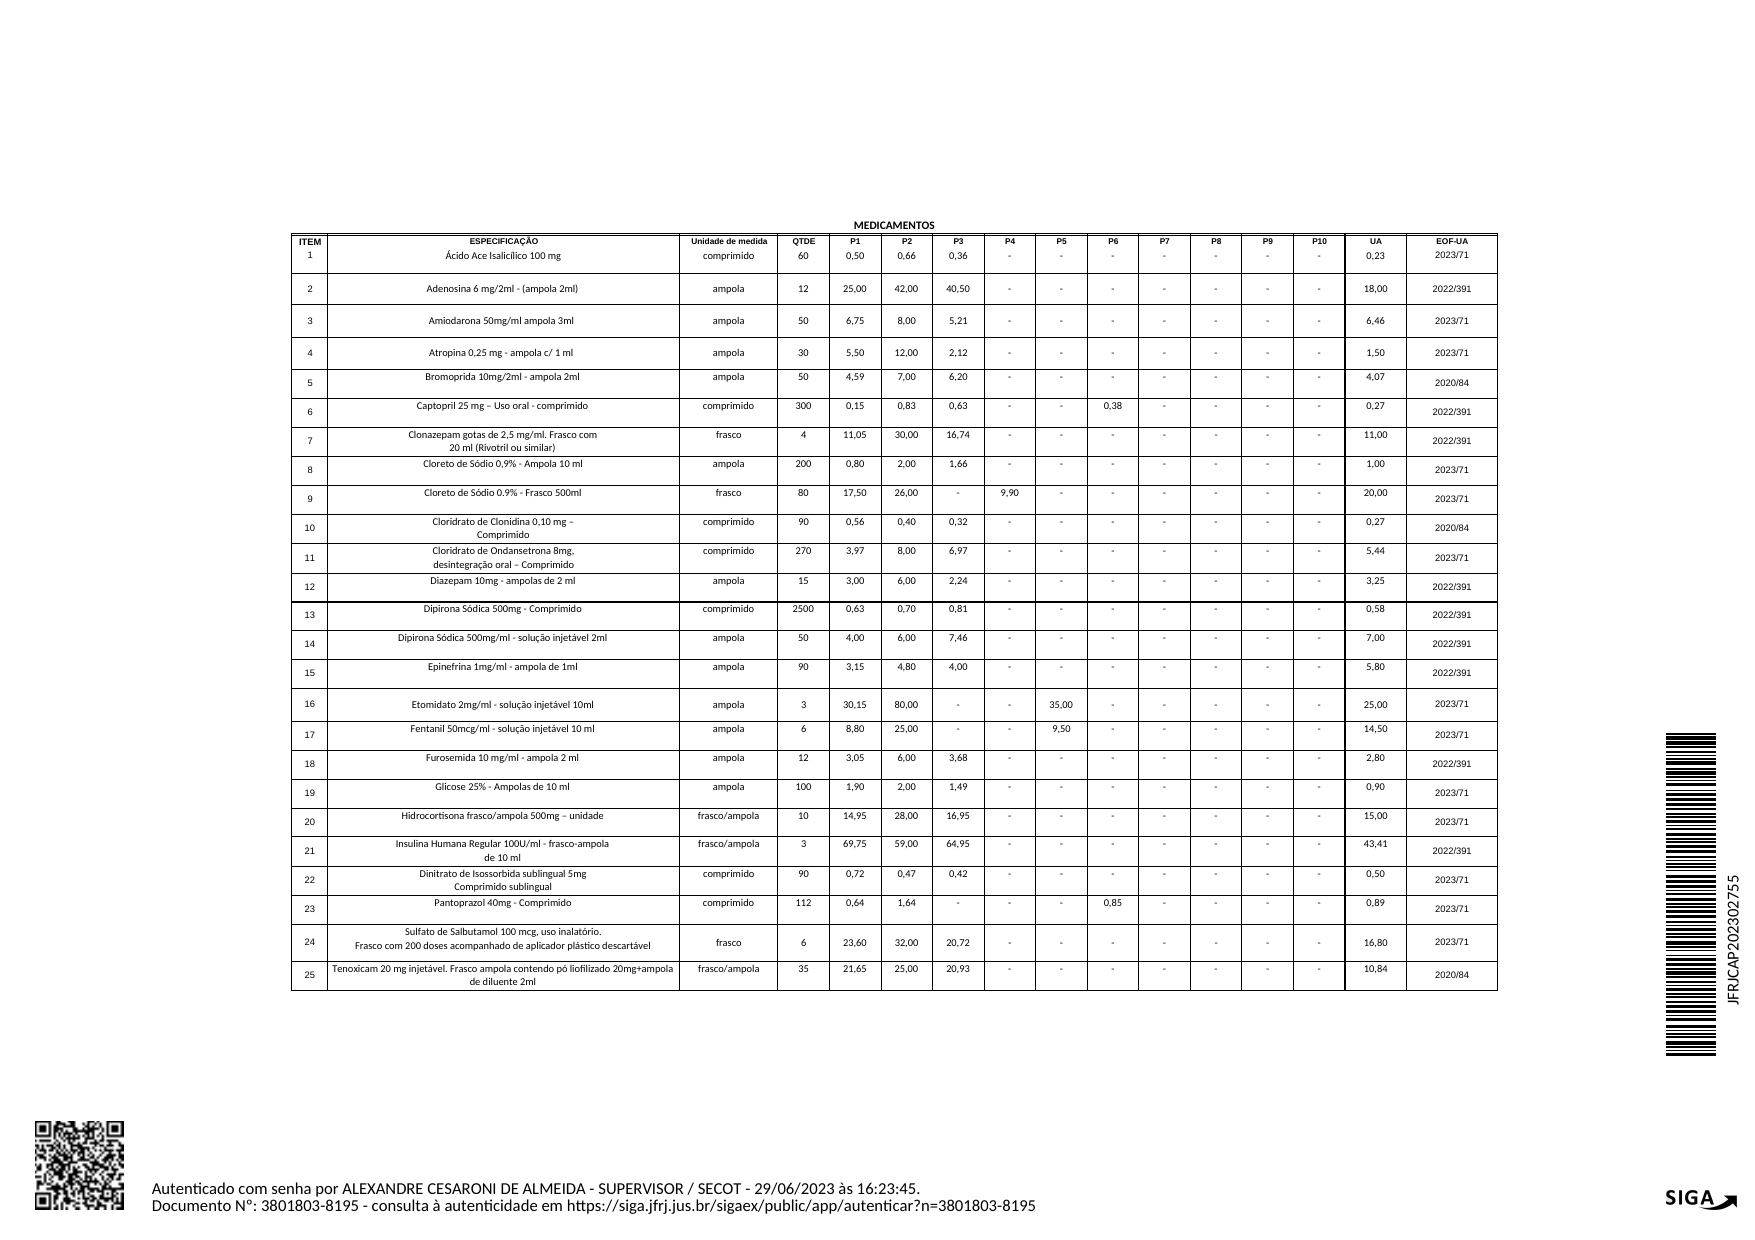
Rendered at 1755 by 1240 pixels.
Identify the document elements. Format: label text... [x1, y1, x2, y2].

table_cell 4,00 [830, 631, 881, 659]
table_cell ampola [680, 457, 777, 485]
table_cell - [985, 428, 1035, 456]
table_cell - [1036, 515, 1087, 543]
table_cell 2,00 [882, 457, 932, 485]
table_cell 32,00 [882, 925, 932, 961]
table_header ESPECIFICAÇÃO [328, 236, 679, 249]
table_cell - [1036, 370, 1087, 398]
table_cell - [1036, 751, 1087, 779]
table_cell 19 [292, 780, 327, 807]
table_cell comprimido [680, 896, 777, 924]
table_cell - [985, 780, 1035, 807]
table_cell - [1036, 867, 1087, 895]
table_cell - [1139, 722, 1190, 750]
table_cell 2022/391 [1407, 574, 1497, 601]
table_cell - [1191, 660, 1241, 688]
table_cell - [1191, 574, 1241, 601]
table_cell - [1294, 809, 1344, 836]
table_cell 0,32 [933, 515, 984, 543]
table_cell 2022/391 [1407, 399, 1497, 427]
table_cell 0,80 [830, 457, 881, 485]
table_cell - [1294, 962, 1344, 990]
table_cell 0,50 [830, 249, 881, 273]
table_header P6 [1088, 236, 1138, 249]
table_cell 0,58 [1346, 603, 1406, 630]
table_cell 0,27 [1346, 515, 1406, 543]
table_cell - [1036, 544, 1087, 573]
table_cell - [1088, 544, 1138, 573]
table_cell 0,27 [1346, 399, 1406, 427]
table_header ITEM [292, 236, 327, 249]
table_cell 22 [292, 867, 327, 895]
table_cell 300 [778, 399, 829, 427]
table_cell 2022/391 [1407, 837, 1497, 866]
table_cell 1,64 [882, 896, 932, 924]
table_cell - [1191, 962, 1241, 990]
table_cell comprimido [680, 603, 777, 630]
table_cell 13 [292, 603, 327, 630]
table_cell 0,50 [1346, 867, 1406, 895]
table_cell 14,95 [830, 809, 881, 836]
table_cell - [1139, 305, 1190, 337]
table_cell 7,46 [933, 631, 984, 659]
table_cell 200 [778, 457, 829, 485]
table_cell - [1036, 428, 1087, 456]
table_cell 16,95 [933, 809, 984, 836]
table_cell - [1088, 867, 1138, 895]
table_cell - [985, 370, 1035, 398]
table_cell 0,63 [830, 603, 881, 630]
table_cell - [933, 486, 984, 514]
table_cell 0,23 [1346, 249, 1406, 273]
table_cell 90 [778, 660, 829, 688]
table_cell 21 [292, 837, 327, 866]
table_cell 5,50 [830, 338, 881, 369]
table_cell 26,00 [882, 486, 932, 514]
table_header EOF-UA [1407, 236, 1497, 249]
table_header P7 [1139, 236, 1190, 249]
table_cell - [1191, 486, 1241, 514]
table_cell - [1191, 867, 1241, 895]
table_cell - [1088, 274, 1138, 304]
table_cell - [1139, 631, 1190, 659]
table_cell 14 [292, 631, 327, 659]
table_cell - [1088, 305, 1138, 337]
table_cell frasco [680, 428, 777, 456]
table_cell - [1191, 457, 1241, 485]
table_cell 0,81 [933, 603, 984, 630]
table_cell 9,50 [1036, 722, 1087, 750]
table_cell 15,00 [1346, 809, 1406, 836]
table_cell - [985, 809, 1035, 836]
table_cell 3 [778, 837, 829, 866]
table_cell - [1036, 574, 1087, 601]
table_cell - [1088, 515, 1138, 543]
table_cell Adenosina 6 mg/2ml - (ampola 2ml) [328, 274, 679, 304]
table_cell 50 [778, 370, 829, 398]
table_cell 2022/391 [1407, 751, 1497, 779]
table_cell 3,68 [933, 751, 984, 779]
table_cell - [1088, 249, 1138, 273]
table_cell 16,74 [933, 428, 984, 456]
table_cell 6 [292, 399, 327, 427]
table_cell 1 [292, 249, 327, 273]
table_cell Diazepam 10mg - ampolas de 2 ml [328, 574, 679, 601]
table_cell - [1088, 925, 1138, 961]
table_cell - [1242, 809, 1293, 836]
table_cell 16,80 [1346, 925, 1406, 961]
table_cell - [1294, 399, 1344, 427]
table_cell - [1139, 867, 1190, 895]
table_cell - [1242, 837, 1293, 866]
table_cell 0,72 [830, 867, 881, 895]
table_cell - [1088, 809, 1138, 836]
table_cell - [1036, 780, 1087, 807]
table_cell - [1242, 274, 1293, 304]
table_cell 42,00 [882, 274, 932, 304]
table_cell - [1191, 631, 1241, 659]
table_cell 25,00 [830, 274, 881, 304]
table_cell - [1242, 370, 1293, 398]
table_cell 11,05 [830, 428, 881, 456]
table_cell - [1036, 603, 1087, 630]
table_cell 2500 [778, 603, 829, 630]
table_cell - [1294, 722, 1344, 750]
table_cell 20,72 [933, 925, 984, 961]
table_cell 2020/84 [1407, 515, 1497, 543]
table_cell - [1036, 925, 1087, 961]
table_cell - [1036, 660, 1087, 688]
table_cell 16 [292, 689, 327, 721]
table_cell - [1191, 515, 1241, 543]
table_cell 100 [778, 780, 829, 807]
table_cell - [1191, 603, 1241, 630]
table_cell 4 [778, 428, 829, 456]
table_cell - [1191, 338, 1241, 369]
table_cell Cloreto de Sódio 0.9% - Frasco 500ml [328, 486, 679, 514]
table_cell Captopril 25 mg – Uso oral - comprimido [328, 399, 679, 427]
table_cell 3,97 [830, 544, 881, 573]
table_cell - [1139, 457, 1190, 485]
table_cell Cloridrato de Clonidina 0,10 mg –Comprimido [328, 515, 679, 543]
table_cell - [1191, 544, 1241, 573]
table_cell 25,00 [1346, 689, 1406, 721]
table_cell 7 [292, 428, 327, 456]
table_cell 6,20 [933, 370, 984, 398]
table_cell 3,00 [830, 574, 881, 601]
table_cell 8 [292, 457, 327, 485]
table_cell - [1294, 486, 1344, 514]
table_cell 4 [292, 338, 327, 369]
table_cell - [1294, 631, 1344, 659]
table_cell frasco [680, 925, 777, 961]
table_cell 0,40 [882, 515, 932, 543]
table_cell 0,47 [882, 867, 932, 895]
table_cell 5,80 [1346, 660, 1406, 688]
table_cell 4,07 [1346, 370, 1406, 398]
table_cell 30,00 [882, 428, 932, 456]
table_cell frasco/ampola [680, 962, 777, 990]
table_cell 1,66 [933, 457, 984, 485]
table_cell 24 [292, 925, 327, 961]
table_cell - [1088, 574, 1138, 601]
table_cell - [1191, 305, 1241, 337]
table_cell ampola [680, 274, 777, 304]
table_cell - [985, 867, 1035, 895]
table_cell Cloridrato de Ondansetrona 8mg, desintegração oral – Comprimido [328, 544, 679, 573]
table_cell 3,15 [830, 660, 881, 688]
table_cell - [1191, 837, 1241, 866]
table_cell - [1191, 751, 1241, 779]
table_cell 69,75 [830, 837, 881, 866]
table_cell Etomidato 2mg/ml - solução injetável 10ml [328, 689, 679, 721]
table_cell 25,00 [882, 722, 932, 750]
table_cell - [1139, 751, 1190, 779]
table_cell 1,49 [933, 780, 984, 807]
table_cell - [1242, 689, 1293, 721]
table_cell - [1139, 925, 1190, 961]
table_header Unidade de medida [680, 236, 777, 249]
table_cell 12,00 [882, 338, 932, 369]
table_cell 6,00 [882, 631, 932, 659]
table_cell - [1242, 544, 1293, 573]
table_cell - [1088, 486, 1138, 514]
table_cell - [1036, 274, 1087, 304]
table_cell Insulina Humana Regular 100U/ml - frasco-ampola de 10 ml [328, 837, 679, 866]
table_cell 2022/391 [1407, 631, 1497, 659]
table_cell - [1294, 305, 1344, 337]
table_cell 90 [778, 515, 829, 543]
table_cell 0,85 [1088, 896, 1138, 924]
table_cell 2023/71 [1407, 544, 1497, 573]
table_cell 6,00 [882, 574, 932, 601]
table_cell - [1139, 274, 1190, 304]
table_cell - [1088, 780, 1138, 807]
table_cell 14,50 [1346, 722, 1406, 750]
table_cell - [1242, 962, 1293, 990]
table_cell 59,00 [882, 837, 932, 866]
table_cell 2020/84 [1407, 962, 1497, 990]
table_cell - [1036, 486, 1087, 514]
table_cell 35,00 [1036, 689, 1087, 721]
table_cell 80 [778, 486, 829, 514]
table_cell 2023/71 [1407, 305, 1497, 337]
table_header P3 [933, 236, 984, 249]
table_header UA [1346, 236, 1406, 249]
table_cell - [1088, 837, 1138, 866]
table_cell 0,70 [882, 603, 932, 630]
table_cell 2023/71 [1407, 780, 1497, 807]
table_cell 2020/84 [1407, 370, 1497, 398]
table_cell 23 [292, 896, 327, 924]
table_cell - [1242, 399, 1293, 427]
table_cell 0,63 [933, 399, 984, 427]
table_cell 2023/71 [1407, 925, 1497, 961]
table_cell Epinefrina 1mg/ml - ampola de 1ml [328, 660, 679, 688]
table_cell 43,41 [1346, 837, 1406, 866]
table_cell Furosemida 10 mg/ml - ampola 2 ml [328, 751, 679, 779]
table_cell 6,75 [830, 305, 881, 337]
table_header P9 [1242, 236, 1293, 249]
table_cell 2023/71 [1407, 867, 1497, 895]
table_header P5 [1036, 236, 1087, 249]
table_cell 28,00 [882, 809, 932, 836]
table_cell comprimido [680, 544, 777, 573]
table_cell - [1294, 689, 1344, 721]
table_cell 40,50 [933, 274, 984, 304]
table_cell - [1139, 660, 1190, 688]
table_cell - [1242, 925, 1293, 961]
table_cell - [1191, 399, 1241, 427]
table_cell - [1242, 305, 1293, 337]
table_cell 6 [778, 722, 829, 750]
table_cell 0,89 [1346, 896, 1406, 924]
table_cell 0,66 [882, 249, 932, 273]
table_cell 2 [292, 274, 327, 304]
table_cell ampola [680, 689, 777, 721]
table_cell 3 [292, 305, 327, 337]
table_cell - [1294, 249, 1344, 273]
table_cell - [1191, 722, 1241, 750]
table_cell frasco [680, 486, 777, 514]
table_cell 2,12 [933, 338, 984, 369]
table_cell - [1242, 631, 1293, 659]
table_cell - [1294, 660, 1344, 688]
table_cell 3,05 [830, 751, 881, 779]
table_cell 80,00 [882, 689, 932, 721]
table_cell Sulfato de Salbutamol 100 mcg, uso inalatório. Frasco com 200 doses acompanhado de aplicador plástico descartável [328, 925, 679, 961]
table_cell - [1088, 660, 1138, 688]
table_cell 2022/391 [1407, 274, 1497, 304]
table_cell - [1242, 603, 1293, 630]
table_cell 20,93 [933, 962, 984, 990]
table_cell ampola [680, 660, 777, 688]
table_cell - [985, 722, 1035, 750]
table_cell 6,97 [933, 544, 984, 573]
table_cell 60 [778, 249, 829, 273]
table_cell Hidrocortisona frasco/ampola 500mg – unidade [328, 809, 679, 836]
table_cell ampola [680, 780, 777, 807]
table_cell - [1191, 780, 1241, 807]
table_cell Amiodarona 50mg/ml ampola 3ml [328, 305, 679, 337]
table_cell 2,80 [1346, 751, 1406, 779]
table_cell Dipirona Sódica 500mg - Comprimido [328, 603, 679, 630]
table_cell ampola [680, 370, 777, 398]
table_cell - [1242, 574, 1293, 601]
table_cell - [1139, 689, 1190, 721]
table_cell - [1191, 428, 1241, 456]
table_cell - [985, 274, 1035, 304]
table_cell - [1088, 751, 1138, 779]
table_cell ampola [680, 722, 777, 750]
table_cell 11 [292, 544, 327, 573]
table_cell 2,00 [882, 780, 932, 807]
table_cell 20 [292, 809, 327, 836]
table_cell 18 [292, 751, 327, 779]
table_cell - [1242, 780, 1293, 807]
table_cell - [985, 457, 1035, 485]
table_cell 12 [778, 274, 829, 304]
table_cell Cloreto de Sódio 0,9% - Ampola 10 ml [328, 457, 679, 485]
table_cell - [1294, 751, 1344, 779]
text MEDICAMENTOS [854, 218, 1337, 232]
table_cell 3 [778, 689, 829, 721]
table_cell 15 [778, 574, 829, 601]
table_cell - [1139, 249, 1190, 273]
table_cell - [1139, 428, 1190, 456]
table_cell 23,60 [830, 925, 881, 961]
table_cell - [933, 896, 984, 924]
table_cell - [985, 751, 1035, 779]
table_cell - [1294, 274, 1344, 304]
table_cell 10 [778, 809, 829, 836]
table_cell - [1036, 457, 1087, 485]
table_cell 2022/391 [1407, 603, 1497, 630]
table_cell ampola [680, 631, 777, 659]
table_header P10 [1294, 236, 1344, 249]
table_cell 0,42 [933, 867, 984, 895]
table_cell 20,00 [1346, 486, 1406, 514]
table_cell 0,38 [1088, 399, 1138, 427]
table_cell - [1294, 338, 1344, 369]
table_cell - [1242, 486, 1293, 514]
table_cell - [1139, 515, 1190, 543]
table_cell ampola [680, 305, 777, 337]
table_cell - [985, 896, 1035, 924]
table_cell - [933, 689, 984, 721]
table_cell frasco/ampola [680, 809, 777, 836]
table_cell - [985, 603, 1035, 630]
table_cell - [1139, 837, 1190, 866]
table_cell 50 [778, 631, 829, 659]
table_cell - [1088, 962, 1138, 990]
table_cell - [1242, 457, 1293, 485]
table_cell - [1088, 370, 1138, 398]
table_cell - [1139, 896, 1190, 924]
table_cell - [1139, 338, 1190, 369]
table_cell 2023/71 [1407, 249, 1497, 273]
table_cell Pantoprazol 40mg - Comprimido [328, 896, 679, 924]
table_cell - [1139, 780, 1190, 807]
table_cell - [1294, 896, 1344, 924]
table_cell - [1242, 428, 1293, 456]
table_cell Bromoprida 10mg/2ml - ampola 2ml [328, 370, 679, 398]
table_cell - [1139, 544, 1190, 573]
table_cell 15 [292, 660, 327, 688]
table_cell ampola [680, 574, 777, 601]
table_cell - [1036, 305, 1087, 337]
table_cell - [1139, 370, 1190, 398]
table_cell 5,44 [1346, 544, 1406, 573]
table_cell - [1088, 457, 1138, 485]
table_cell 2023/71 [1407, 896, 1497, 924]
table_cell 25,00 [882, 962, 932, 990]
table_cell - [1294, 457, 1344, 485]
table_cell 2022/391 [1407, 660, 1497, 688]
table_cell - [1191, 896, 1241, 924]
table_cell - [1036, 962, 1087, 990]
table_header P2 [882, 236, 932, 249]
table_cell - [1088, 428, 1138, 456]
table_cell 1,00 [1346, 457, 1406, 485]
table_cell - [1191, 925, 1241, 961]
table_cell 17 [292, 722, 327, 750]
table_cell - [985, 574, 1035, 601]
table_cell - [985, 338, 1035, 369]
table_cell 0,90 [1346, 780, 1406, 807]
table_cell - [1294, 603, 1344, 630]
table_header P1 [830, 236, 881, 249]
table_cell - [1191, 370, 1241, 398]
table_cell - [1294, 515, 1344, 543]
table_cell 64,95 [933, 837, 984, 866]
table_cell 0,56 [830, 515, 881, 543]
table_cell - [1088, 722, 1138, 750]
table_cell - [1242, 722, 1293, 750]
table_cell 17,50 [830, 486, 881, 514]
table_cell 10 [292, 515, 327, 543]
table_cell Atropina 0,25 mg - ampola c/ 1 ml [328, 338, 679, 369]
table_cell - [985, 925, 1035, 961]
table_cell - [1036, 896, 1087, 924]
table_cell Dinitrato de Isossorbida sublingual 5mg Comprimido sublingual [328, 867, 679, 895]
table_cell 4,00 [933, 660, 984, 688]
table_cell - [1139, 962, 1190, 990]
table_cell Dipirona Sódica 500mg/ml - solução injetável 2ml [328, 631, 679, 659]
table_cell - [1036, 837, 1087, 866]
table_cell 10,84 [1346, 962, 1406, 990]
table_cell 2023/71 [1407, 457, 1497, 485]
table_cell 7,00 [1346, 631, 1406, 659]
table_cell 0,83 [882, 399, 932, 427]
table_cell - [1036, 631, 1087, 659]
table_header QTDE [778, 236, 829, 249]
table_cell - [1191, 689, 1241, 721]
table_cell - [1242, 249, 1293, 273]
table_cell - [1088, 603, 1138, 630]
table_cell - [1294, 544, 1344, 573]
table_cell - [985, 631, 1035, 659]
table_cell - [985, 689, 1035, 721]
table_cell 7,00 [882, 370, 932, 398]
table_cell - [1294, 574, 1344, 601]
table_cell comprimido [680, 515, 777, 543]
table_cell - [1242, 867, 1293, 895]
table_header P4 [985, 236, 1035, 249]
table_cell 112 [778, 896, 829, 924]
table_cell - [1191, 809, 1241, 836]
table_cell - [1088, 631, 1138, 659]
table_cell 2022/391 [1407, 428, 1497, 456]
table_cell - [985, 305, 1035, 337]
table_cell 12 [292, 574, 327, 601]
table_cell - [1139, 574, 1190, 601]
table_cell 18,00 [1346, 274, 1406, 304]
table_cell 50 [778, 305, 829, 337]
table_cell 6,46 [1346, 305, 1406, 337]
table_cell - [1294, 837, 1344, 866]
table_cell 2023/71 [1407, 338, 1497, 369]
table_cell - [985, 515, 1035, 543]
table_cell 21,65 [830, 962, 881, 990]
table_cell 1,90 [830, 780, 881, 807]
table_cell - [1088, 338, 1138, 369]
table_cell - [1294, 428, 1344, 456]
table_cell - [1294, 370, 1344, 398]
table_cell comprimido [680, 249, 777, 273]
table_cell 11,00 [1346, 428, 1406, 456]
table_cell - [1242, 515, 1293, 543]
table_cell - [985, 660, 1035, 688]
table_cell 2023/71 [1407, 722, 1497, 750]
table_cell - [1036, 338, 1087, 369]
table_cell Clonazepam gotas de 2,5 mg/ml. Frasco com 20 ml (Rivotril ou similar) [328, 428, 679, 456]
table_cell 0,36 [933, 249, 984, 273]
table_cell 9,90 [985, 486, 1035, 514]
table_cell Fentanil 50mcg/ml - solução injetável 10 ml [328, 722, 679, 750]
table_cell 5 [292, 370, 327, 398]
table_cell 6 [778, 925, 829, 961]
table_cell - [985, 249, 1035, 273]
table_cell 9 [292, 486, 327, 514]
table_cell 1,50 [1346, 338, 1406, 369]
table_cell 2,24 [933, 574, 984, 601]
table_cell - [985, 962, 1035, 990]
table_cell Glicose 25% - Ampolas de 10 ml [328, 780, 679, 807]
table_cell 2023/71 [1407, 486, 1497, 514]
table_cell 25 [292, 962, 327, 990]
table_cell - [1242, 660, 1293, 688]
table_cell 3,25 [1346, 574, 1406, 601]
table_cell - [1036, 249, 1087, 273]
table_cell 0,15 [830, 399, 881, 427]
table_cell 4,59 [830, 370, 881, 398]
table_cell ampola [680, 751, 777, 779]
table_cell frasco/ampola [680, 837, 777, 866]
table_cell 8,00 [882, 305, 932, 337]
table_cell 12 [778, 751, 829, 779]
table_header P8 [1191, 236, 1241, 249]
table_cell - [1036, 809, 1087, 836]
table_cell 5,21 [933, 305, 984, 337]
table_cell - [1191, 274, 1241, 304]
table_cell 8,00 [882, 544, 932, 573]
table_cell - [1294, 867, 1344, 895]
table_cell - [985, 837, 1035, 866]
table_cell - [1242, 751, 1293, 779]
table_cell - [1294, 925, 1344, 961]
table_cell - [1191, 249, 1241, 273]
table_cell 6,00 [882, 751, 932, 779]
table_cell 90 [778, 867, 829, 895]
table_cell - [1242, 896, 1293, 924]
table_cell ampola [680, 338, 777, 369]
table_cell 2023/71 [1407, 809, 1497, 836]
table_cell - [985, 544, 1035, 573]
table_cell - [1139, 486, 1190, 514]
table_cell - [1036, 399, 1087, 427]
table_cell 35 [778, 962, 829, 990]
table_cell Ácido Ace lsalicílico 100 mg [328, 249, 679, 273]
table_cell 8,80 [830, 722, 881, 750]
table_cell 30 [778, 338, 829, 369]
table_cell 30,15 [830, 689, 881, 721]
table_cell comprimido [680, 867, 777, 895]
table_cell 270 [778, 544, 829, 573]
table_cell - [985, 399, 1035, 427]
table_cell - [1294, 780, 1344, 807]
table_cell Tenoxicam 20 mg injetável. Frasco ampola contendo pó liofilizado 20mg+ampola de diluente 2ml [328, 962, 679, 990]
table_cell 0,64 [830, 896, 881, 924]
table_cell 4,80 [882, 660, 932, 688]
table_cell - [1139, 399, 1190, 427]
table_cell 2023/71 [1407, 689, 1497, 721]
table_cell - [933, 722, 984, 750]
table_cell - [1088, 689, 1138, 721]
table_cell - [1139, 603, 1190, 630]
table_cell - [1242, 338, 1293, 369]
table_cell - [1139, 809, 1190, 836]
table_cell comprimido [680, 399, 777, 427]
